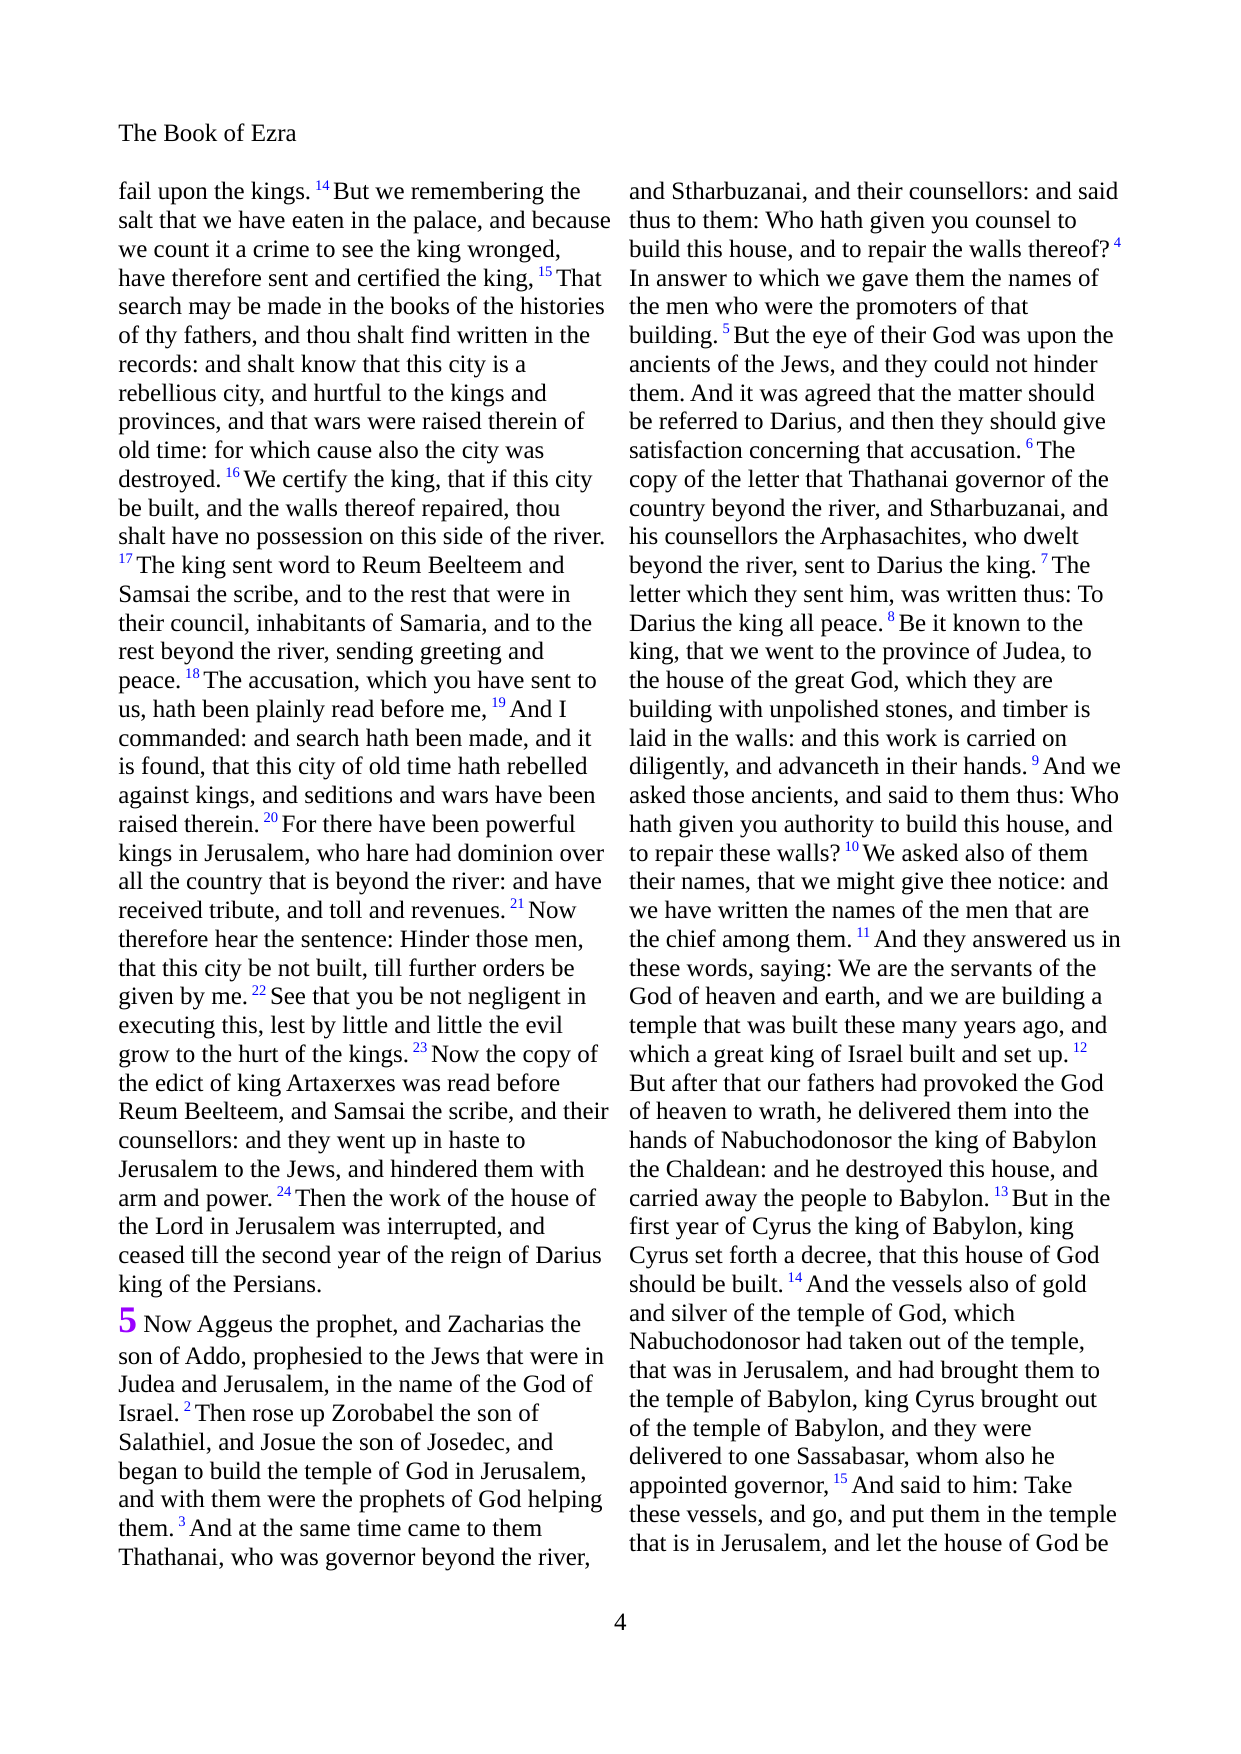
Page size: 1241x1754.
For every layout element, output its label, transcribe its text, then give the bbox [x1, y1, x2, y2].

text 5 Now Aggeus the prophet, and Zacharias the son of Addo, prophesied to the Jews that were in Judea and Jerusalem, in the name of the God of Israel. 2 Then rose up Zorobabel the son of Salathiel, and Josue the son of Josedec, and began to build the temple of God in Jerusalem, and with them were the prophets of God helping them. 3 And at the same time came to them Thathanai, who was governor beyond the river, [118, 1298, 611, 1571]
text fail upon the kings. 14 But we remembering the salt that we have eaten in the palace, and because we count it a crime to see the king wronged, have therefore sent and certified the king, 15 That search may be made in the books of the histories of thy fathers, and thou shalt find written in the records: and shalt know that this city is a rebellious city, and hurtful to the kings and provinces, and that wars were raised therein of old time: for which cause also the city was destroyed. 16 We certify the king, that if this city be built, and the walls thereof repaired, thou shalt have no possession on this side of the river. 17 The king sent word to Reum Beelteem and Samsai the scribe, and to the rest that were in their council, inhabitants of Samaria, and to the rest beyond the river, sending greeting and peace. 18 The accusation, which you have sent to us, hath been plainly read before me, 19 And I commanded: and search hath been made, and it is found, that this city of old time hath rebelled against kings, and seditions and wars have been raised therein. 20 For there have been powerful kings in Jerusalem, who hare had dominion over all the country that is beyond the river: and have received tribute, and toll and revenues. 21 Now therefore hear the sentence: Hinder those men, that this city be not built, till further orders be given by me. 22 See that you be not negligent in executing this, lest by little and little the evil grow to the hurt of the kings. 23 Now the copy of the edict of king Artaxerxes was read before Reum Beelteem, and Samsai the scribe, and their counsellors: and they went up in haste to Jerusalem to the Jews, and hindered them with arm and power. 24 Then the work of the house of the Lord in Jerusalem was interrupted, and ceased till the second year of the reign of Darius king of the Persians. [118, 176, 611, 1298]
text and Stharbuzanai, and their counsellors: and said thus to them: Who hath given you counsel to build this house, and to repair the walls thereof? 4 In answer to which we gave them the names of the men who were the promoters of that building. 5 But the eye of their God was upon the ancients of the Jews, and they could not hinder them. And it was agreed that the matter should be referred to Darius, and then they should give satisfaction concerning that accusation. 6 The copy of the letter that Thathanai governor of the country beyond the river, and Stharbuzanai, and his counsellors the Arphasachites, who dwelt beyond the river, sent to Darius the king. 7 The letter which they sent him, was written thus: To Darius the king all peace. 8 Be it known to the king, that we went to the province of Judea, to the house of the great God, which they are building with unpolished stones, and timber is laid in the walls: and this work is carried on diligently, and advanceth in their hands. 9 And we asked those ancients, and said to them thus: Who hath given you authority to build this house, and to repair these walls? 10 We asked also of them their names, that we might give thee notice: and we have written the names of the men that are the chief among them. 11 And they answered us in these words, saying: We are the servants of the God of heaven and earth, and we are building a temple that was built these many years ago, and which a great king of Israel built and set up. 12 But after that our fathers had provoked the God of heaven to wrath, he delivered them into the hands of Nabuchodonosor the king of Babylon the Chaldean: and he destroyed this house, and carried away the people to Babylon. 13 But in the first year of Cyrus the king of Babylon, king Cyrus set forth a decree, that this house of God should be built. 14 And the vessels also of gold and silver of the temple of God, which Nabuchodonosor had taken out of the temple, that was in Jerusalem, and had brought them to the temple of Babylon, king Cyrus brought out of the temple of Babylon, and they were delivered to one Sassabasar, whom also he appointed governor, 15 And said to him: Take these vessels, and go, and put them in the temple that is in Jerusalem, and let the house of God be [629, 176, 1122, 1556]
